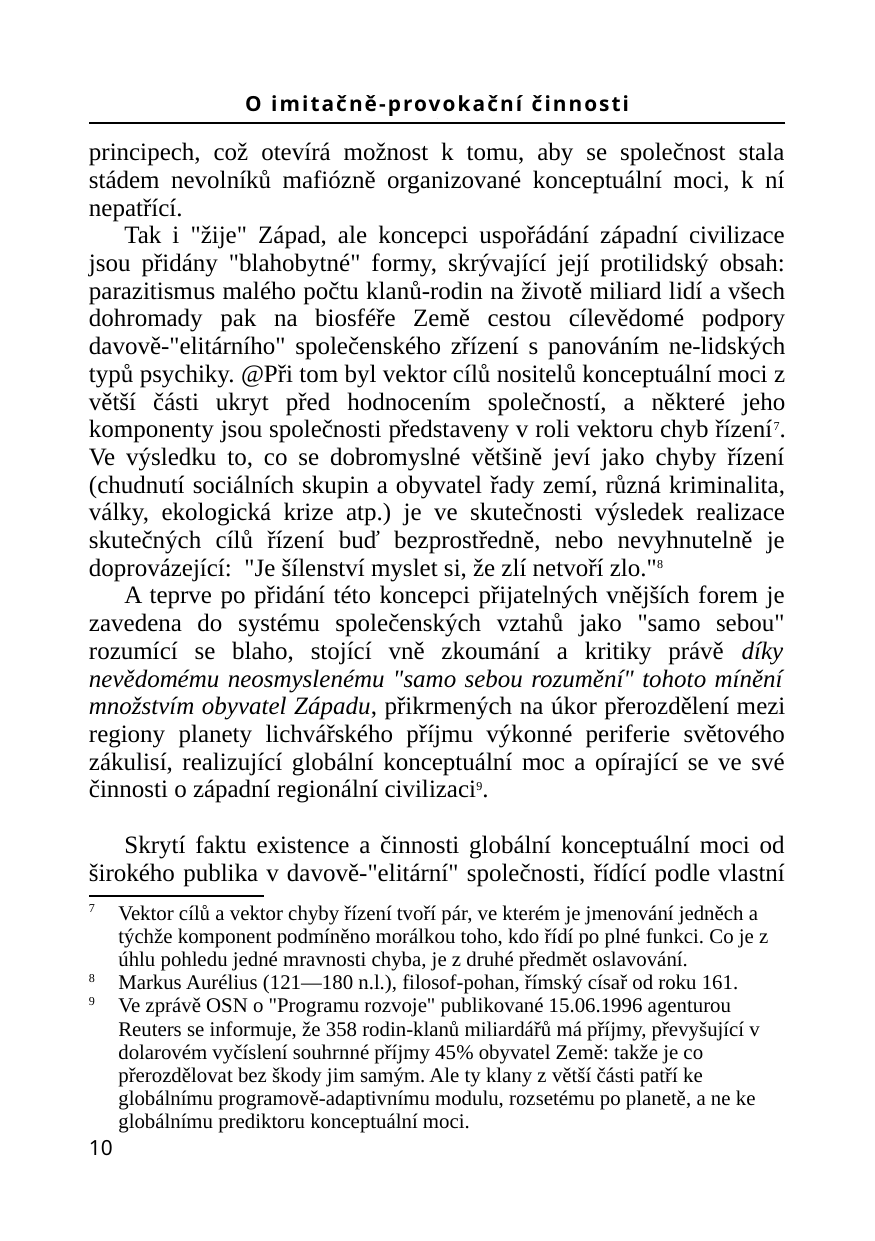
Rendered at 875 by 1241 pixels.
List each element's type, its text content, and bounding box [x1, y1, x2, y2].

text Tak i "žije" Západ, ale koncepci uspořádání západní civilizace jsou přidány "blahobytné" formy, skrývající její protilidský obsah: parazitismus malého počtu klanů-rodin na životě miliard lidí a všech dohromady pak na biosféře Země cestou cílevědomé podpory davově-"elitárního" společenského zřízení s panováním ne-lidských typů psychiky. @Při tom byl vektor cílů nositelů konceptuální moci z větší části ukryt před hodnocením společností, a některé jeho komponenty jsou společnosti představeny v roli vektoru chyb řízení. Ve výsledku to, co se dobromyslné většině jeví jako chyby řízení (chudnutí sociálních skupin a obyvatel řady zemí, různá kriminalita, války, ekologická krize atp.) je ve skutečnosti výsledek realizace skutečných cílů řízení buď bezprostředně, nebo nevyhnutelně je doprovázející: "Je šílenství myslet si, že zlí netvoří zlo." [89, 221, 785, 582]
text principech, což otevírá možnost k tomu, aby se společnost stala stádem nevolníků mafiózně organizované konceptuální moci, k ní nepatřící. [89, 138, 785, 221]
text Markus Aurélius (121—180 n.l.), filosof-pohan, římský císař od roku 161. [89, 971, 785, 994]
text Skrytí faktu existence a činnosti globální konceptuální moci od širokého publika v davově-"elitární" společnosti, řídící podle vlastní [89, 831, 785, 886]
text Vektor cílů a vektor chyby řízení tvoří pár, ve kterém je jmenování jedněch a týchže komponent podmíněno morálkou toho, kdo řídí po plné funkci. Co je z úhlu pohledu jedné mravnosti chyba, je z druhé předmět oslavování. [89, 902, 785, 971]
text A teprve po přidání této koncepci přijatelných vnějších forem je zavedena do systému společenských vztahů jako "samo sebou" rozumící se blaho, stojící vně zkoumání a kritiky právě díky nevědomému neosmyslenému "samo sebou rozumění" tohoto mínění množstvím obyvatel Západu, přikrmených na úkor přerozdělení mezi regiony planety lichvářského příjmu výkonné periferie světového zákulisí, realizující globální konceptuální moc a opírající se ve své činnosti o západní regionální civilizaci. [89, 582, 785, 803]
text Ve zprávě OSN o "Programu rozvoje" publikované 15.06.1996 agenturou Reuters se informuje, že 358 rodin-klanů miliardářů má příjmy, převyšující v dolarovém vyčíslení souhrnné příjmy 45% obyvatel Země: takže je co přerozdělovat bez škody jim samým. Ale ty klany z větší části patří ke globálnímu programově-adaptivnímu modulu, rozsetému po planetě, a ne ke globálnímu prediktoru konceptuální moci. [89, 994, 785, 1133]
